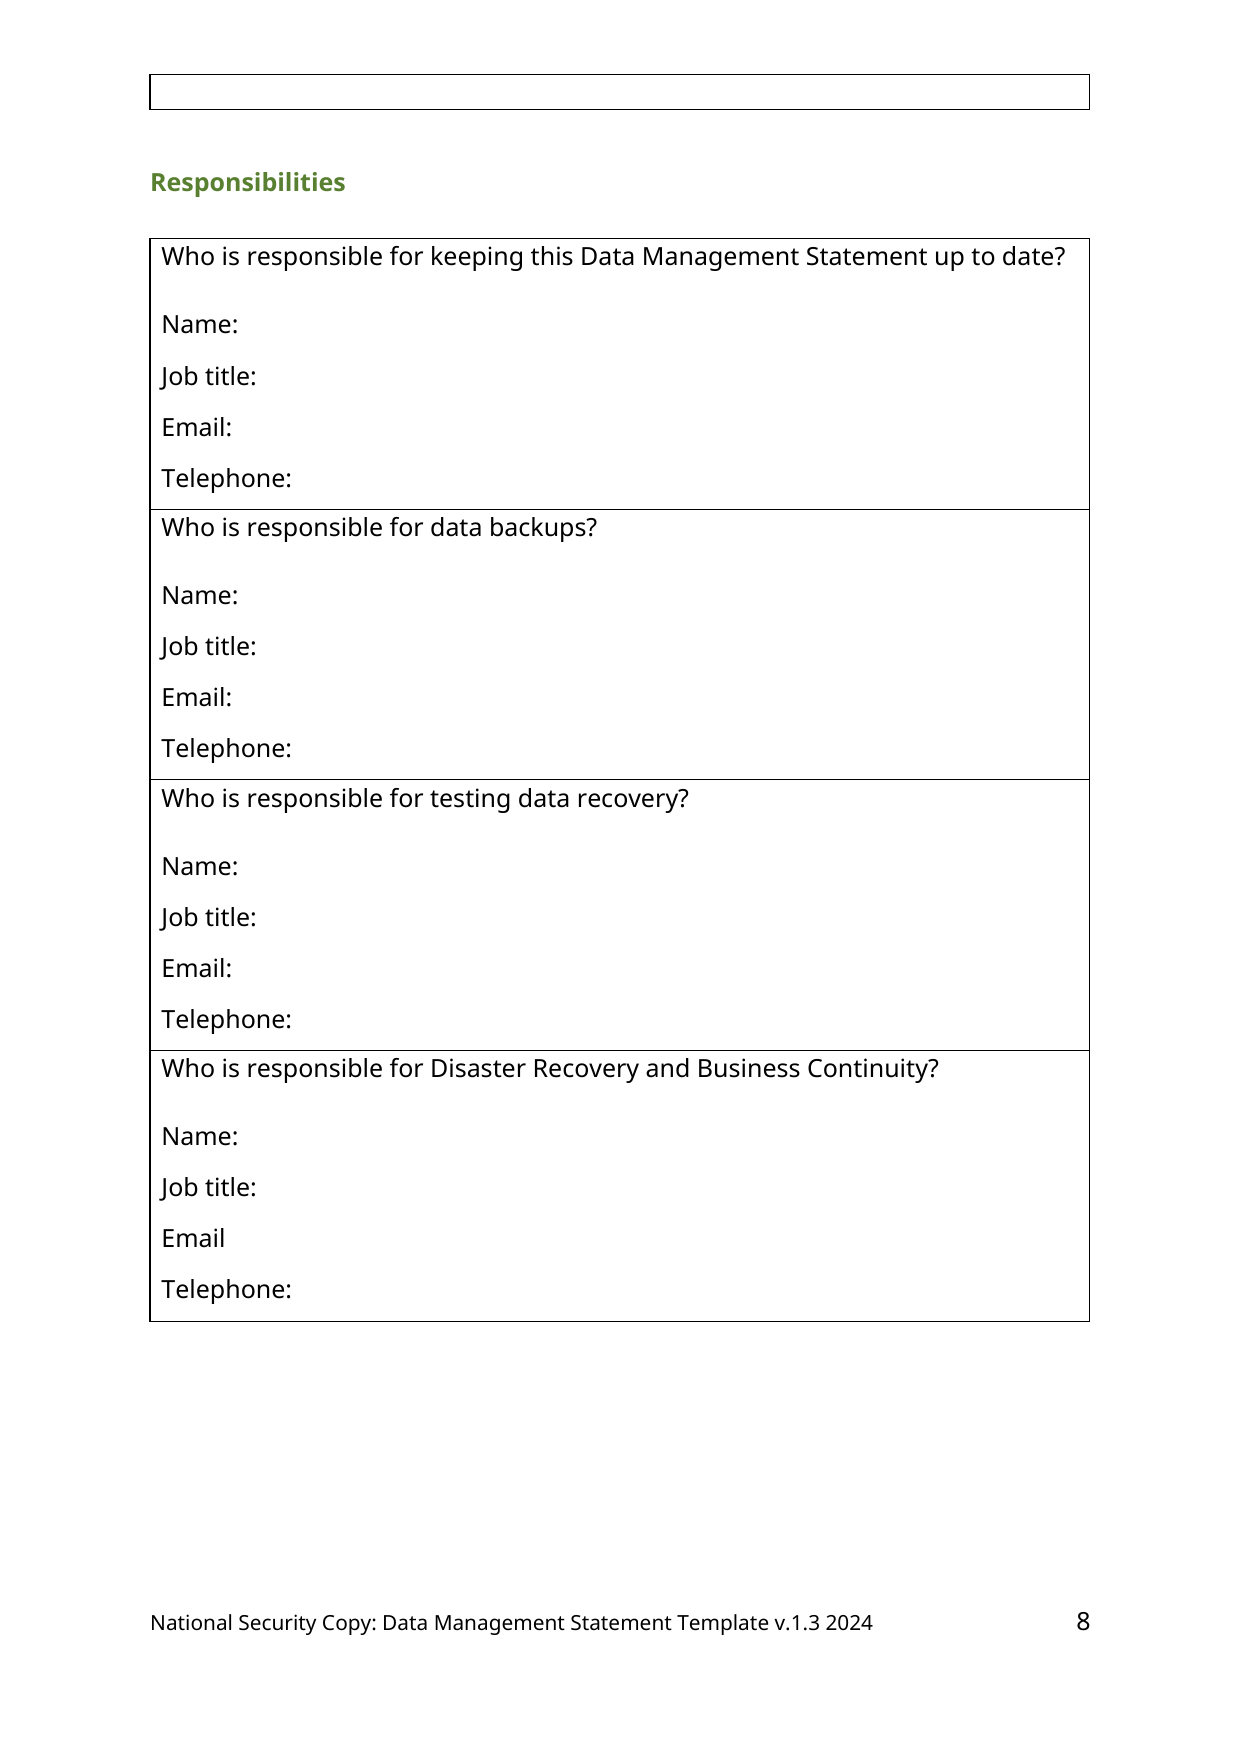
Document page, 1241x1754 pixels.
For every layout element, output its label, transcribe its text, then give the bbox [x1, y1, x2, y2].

table_header Who is responsible for keeping this Data Management Statement up to date? Name: Job title: Email: Telephone: [151, 239, 1089, 509]
table_cell Who is responsible for testing data recovery? Name: Job title: Email: Telephone: [151, 780, 1089, 1050]
table_header [151, 75, 1089, 109]
table_cell Who is responsible for data backups? Name: Job title: Email: Telephone: [151, 510, 1089, 779]
table_cell Who is responsible for Disaster Recovery and Business Continuity? Name: Job title: Email Telephone: [151, 1051, 1089, 1321]
subtitle Responsibilities [150, 165, 1090, 199]
